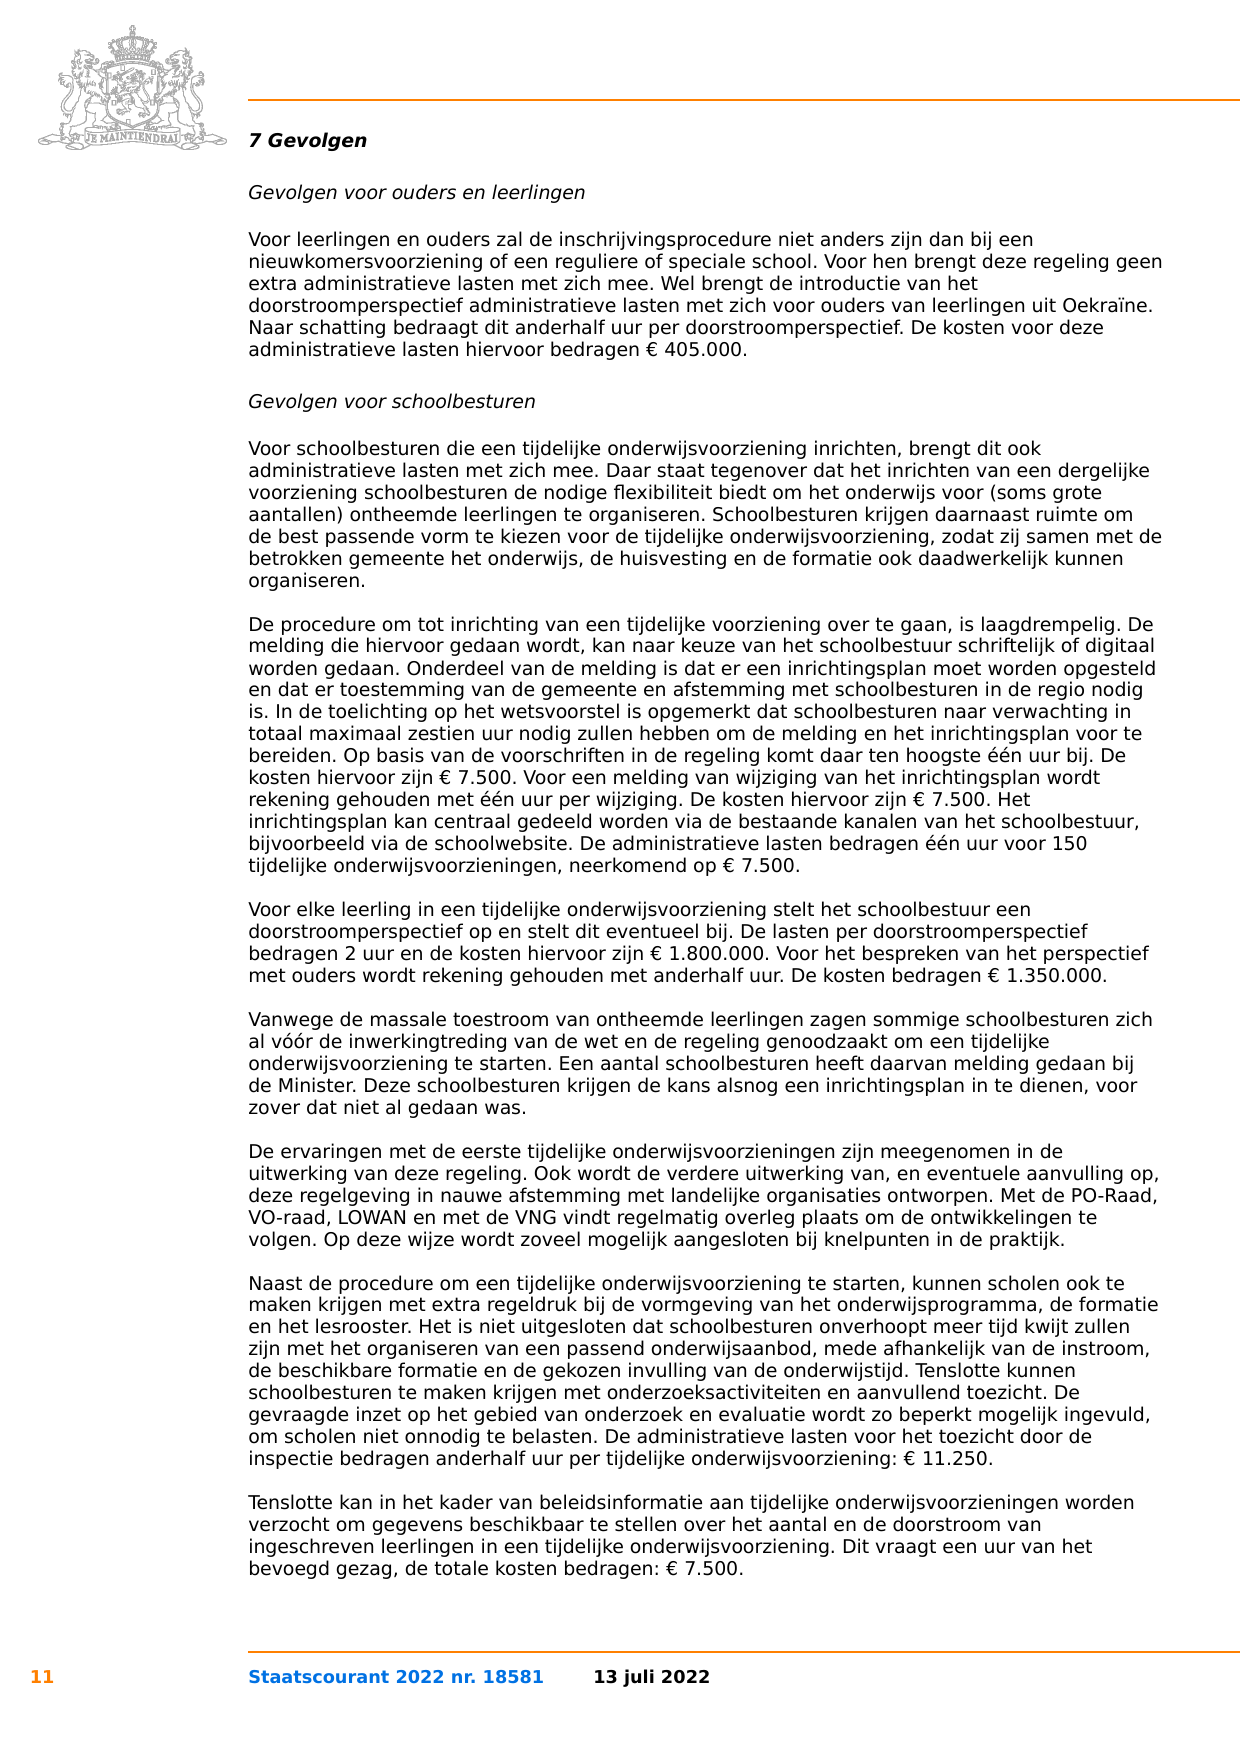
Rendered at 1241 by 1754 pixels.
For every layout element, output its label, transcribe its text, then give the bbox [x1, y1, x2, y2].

text Voor schoolbesturen die een tijdelijke onderwijsvoorziening inrichten, brengt dit ook administratieve lasten met zich mee. Daar staat tegenover dat het inrichten van een dergelijke voorziening schoolbesturen de nodige flexibiliteit biedt om het onderwijs voor (soms grote aantallen) ontheemde leerlingen te organiseren. Schoolbesturen krijgen daarnaast ruimte om de best passende vorm te kiezen voor de tijdelijke onderwijsvoorziening, zodat zij samen met de betrokken gemeente het onderwijs, de huisvesting en de formatie ook daadwerkelijk kunnen organiseren. [248, 438, 1163, 592]
text De procedure om tot inrichting van een tijdelijke voorziening over te gaan, is laagdrempelig. De melding die hiervoor gedaan wordt, kan naar keuze van het schoolbestuur schriftelijk of digitaal worden gedaan. Onderdeel van de melding is dat er een inrichtingsplan moet worden opgesteld en dat er toestemming van de gemeente en afstemming met schoolbesturen in de regio nodig is. In de toelichting op het wetsvoorstel is opgemerkt dat schoolbesturen naar verwachting in totaal maximaal zestien uur nodig zullen hebben om de melding en het inrichtingsplan voor te bereiden. Op basis van de voorschriften in de regeling komt daar ten hoogste één uur bij. De kosten hiervoor zijn € 7.500. Voor een melding van wijziging van het inrichtingsplan wordt rekening gehouden met één uur per wijziging. De kosten hiervoor zijn € 7.500. Het inrichtingsplan kan centraal gedeeld worden via de bestaande kanalen van het schoolbestuur, bijvoorbeeld via de schoolwebsite. De administratieve lasten bedragen één uur voor 150 tijdelijke onderwijsvoorzieningen, neerkomend op € 7.500. [248, 613, 1163, 877]
subtitle Gevolgen voor schoolbesturen [248, 391, 1163, 413]
picture [38, 25, 227, 150]
text Vanwege de massale toestroom van ontheemde leerlingen zagen sommige schoolbesturen zich al vóór de inwerkingtreding van de wet en de regeling genoodzaakt om een tijdelijke onderwijsvoorziening te starten. Een aantal schoolbesturen heeft daarvan melding gedaan bij de Minister. Deze schoolbesturen krijgen de kans alsnog een inrichtingsplan in te dienen, voor zover dat niet al gedaan was. [248, 1009, 1163, 1119]
text De ervaringen met de eerste tijdelijke onderwijsvoorzieningen zijn meegenomen in de uitwerking van deze regeling. Ook wordt de verdere uitwerking van, en eventuele aanvulling op, deze regelgeving in nauwe afstemming met landelijke organisaties ontworpen. Met de PO-Raad, VO-raad, LOWAN en met de VNG vindt regelmatig overleg plaats om de ontwikkelingen te volgen. Op deze wijze wordt zoveel mogelijk aangesloten bij knelpunten in de praktijk. [248, 1141, 1163, 1251]
text Naast de procedure om een tijdelijke onderwijsvoorziening te starten, kunnen scholen ook te maken krijgen met extra regeldruk bij de vormgeving van het onderwijsprogramma, de formatie en het lesrooster. Het is niet uitgesloten dat schoolbesturen onverhoopt meer tijd kwijt zullen zijn met het organiseren van een passend onderwijsaanbod, mede afhankelijk van de instroom, de beschikbare formatie en de gekozen invulling van de onderwijstijd. Tenslotte kunnen schoolbesturen te maken krijgen met onderzoeksactiviteiten en aanvullend toezicht. De gevraagde inzet op het gebied van onderzoek en evaluatie wordt zo beperkt mogelijk ingevuld, om scholen niet onnodig te belasten. De administratieve lasten voor het toezicht door de inspectie bedragen anderhalf uur per tijdelijke onderwijsvoorziening: € 11.250. [248, 1272, 1163, 1470]
text Voor elke leerling in een tijdelijke onderwijsvoorziening stelt het schoolbestuur een doorstroomperspectief op en stelt dit eventueel bij. De lasten per doorstroomperspectief bedragen 2 uur en de kosten hiervoor zijn € 1.800.000. Voor het bespreken van het perspectief met ouders wordt rekening gehouden met anderhalf uur. De kosten bedragen € 1.350.000. [248, 899, 1163, 987]
text Voor leerlingen en ouders zal de inschrijvingsprocedure niet anders zijn dan bij een nieuwkomersvoorziening of een reguliere of speciale school. Voor hen brengt deze regeling geen extra administratieve lasten met zich mee. Wel brengt de introductie van het doorstroomperspectief administratieve lasten met zich voor ouders van leerlingen uit Oekraïne. Naar schatting bedraagt dit anderhalf uur per doorstroomperspectief. De kosten voor deze administratieve lasten hiervoor bedragen € 405.000. [248, 229, 1163, 361]
subtitle 7 Gevolgen [248, 130, 1163, 152]
text Tenslotte kan in het kader van beleidsinformatie aan tijdelijke onderwijsvoorzieningen worden verzocht om gegevens beschikbaar te stellen over het aantal en de doorstroom van ingeschreven leerlingen in een tijdelijke onderwijsvoorziening. Dit vraagt een uur van het bevoegd gezag, de totale kosten bedragen: € 7.500. [248, 1492, 1163, 1580]
subtitle Gevolgen voor ouders en leerlingen [248, 182, 1163, 204]
